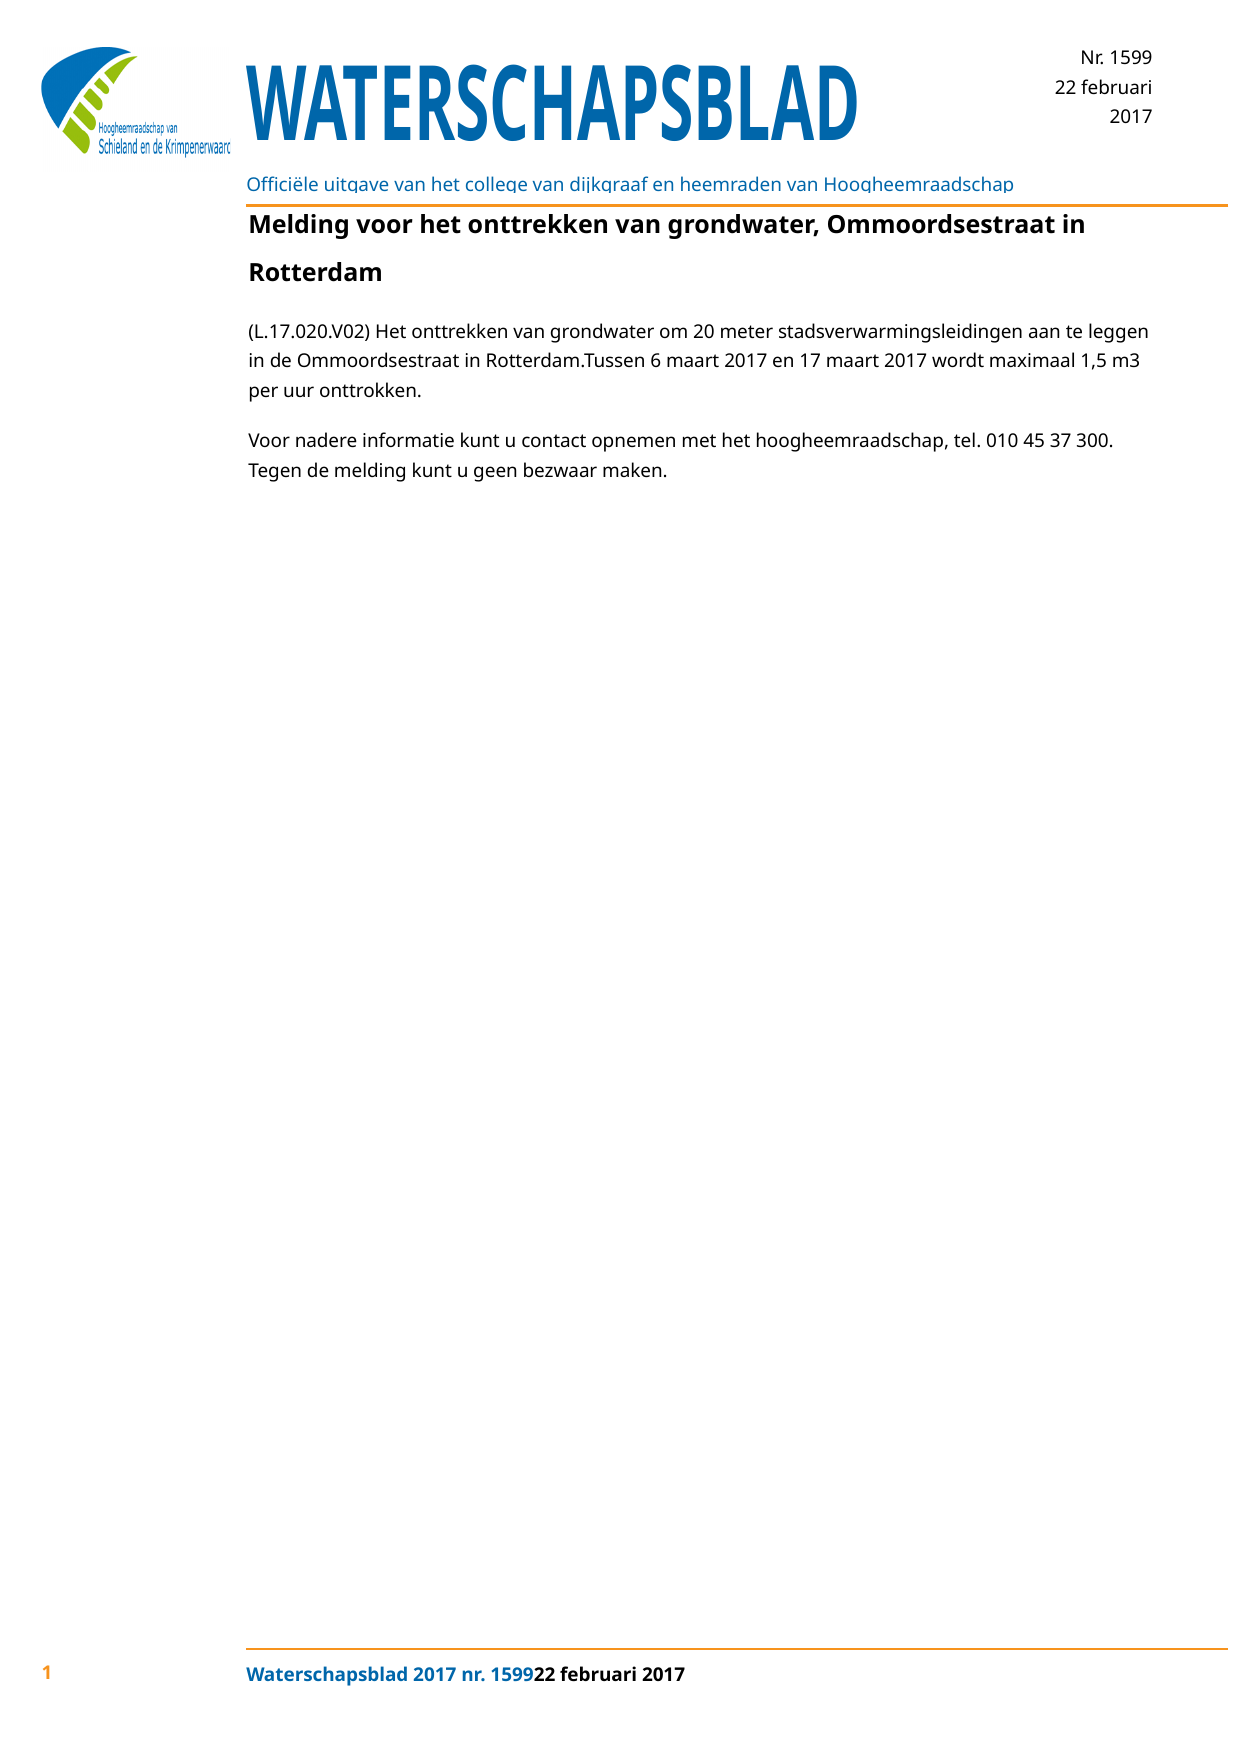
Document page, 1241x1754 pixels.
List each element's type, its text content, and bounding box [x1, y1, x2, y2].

text Voor nadere informatie kunt u contact opnemen met het hoogheemraadschap, tel. 010 45 37 300. Tegen de melding kunt u geen bezwaar maken. [248, 427, 1152, 483]
text Melding voor het onttrekken van grondwater, Ommoordsestraat in Rotterdam [248, 207, 1152, 288]
picture [41, 47, 231, 172]
text (L.17.020.V02) Het onttrekken van grondwater om 20 meter stadsverwarmingsleidingen aan te leggen in de Ommoordsestraat in Rotterdam.Tussen 6 maart 2017 en 17 maart 2017 wordt maximaal 1,5 m3 per uur onttrokken. [248, 318, 1152, 403]
